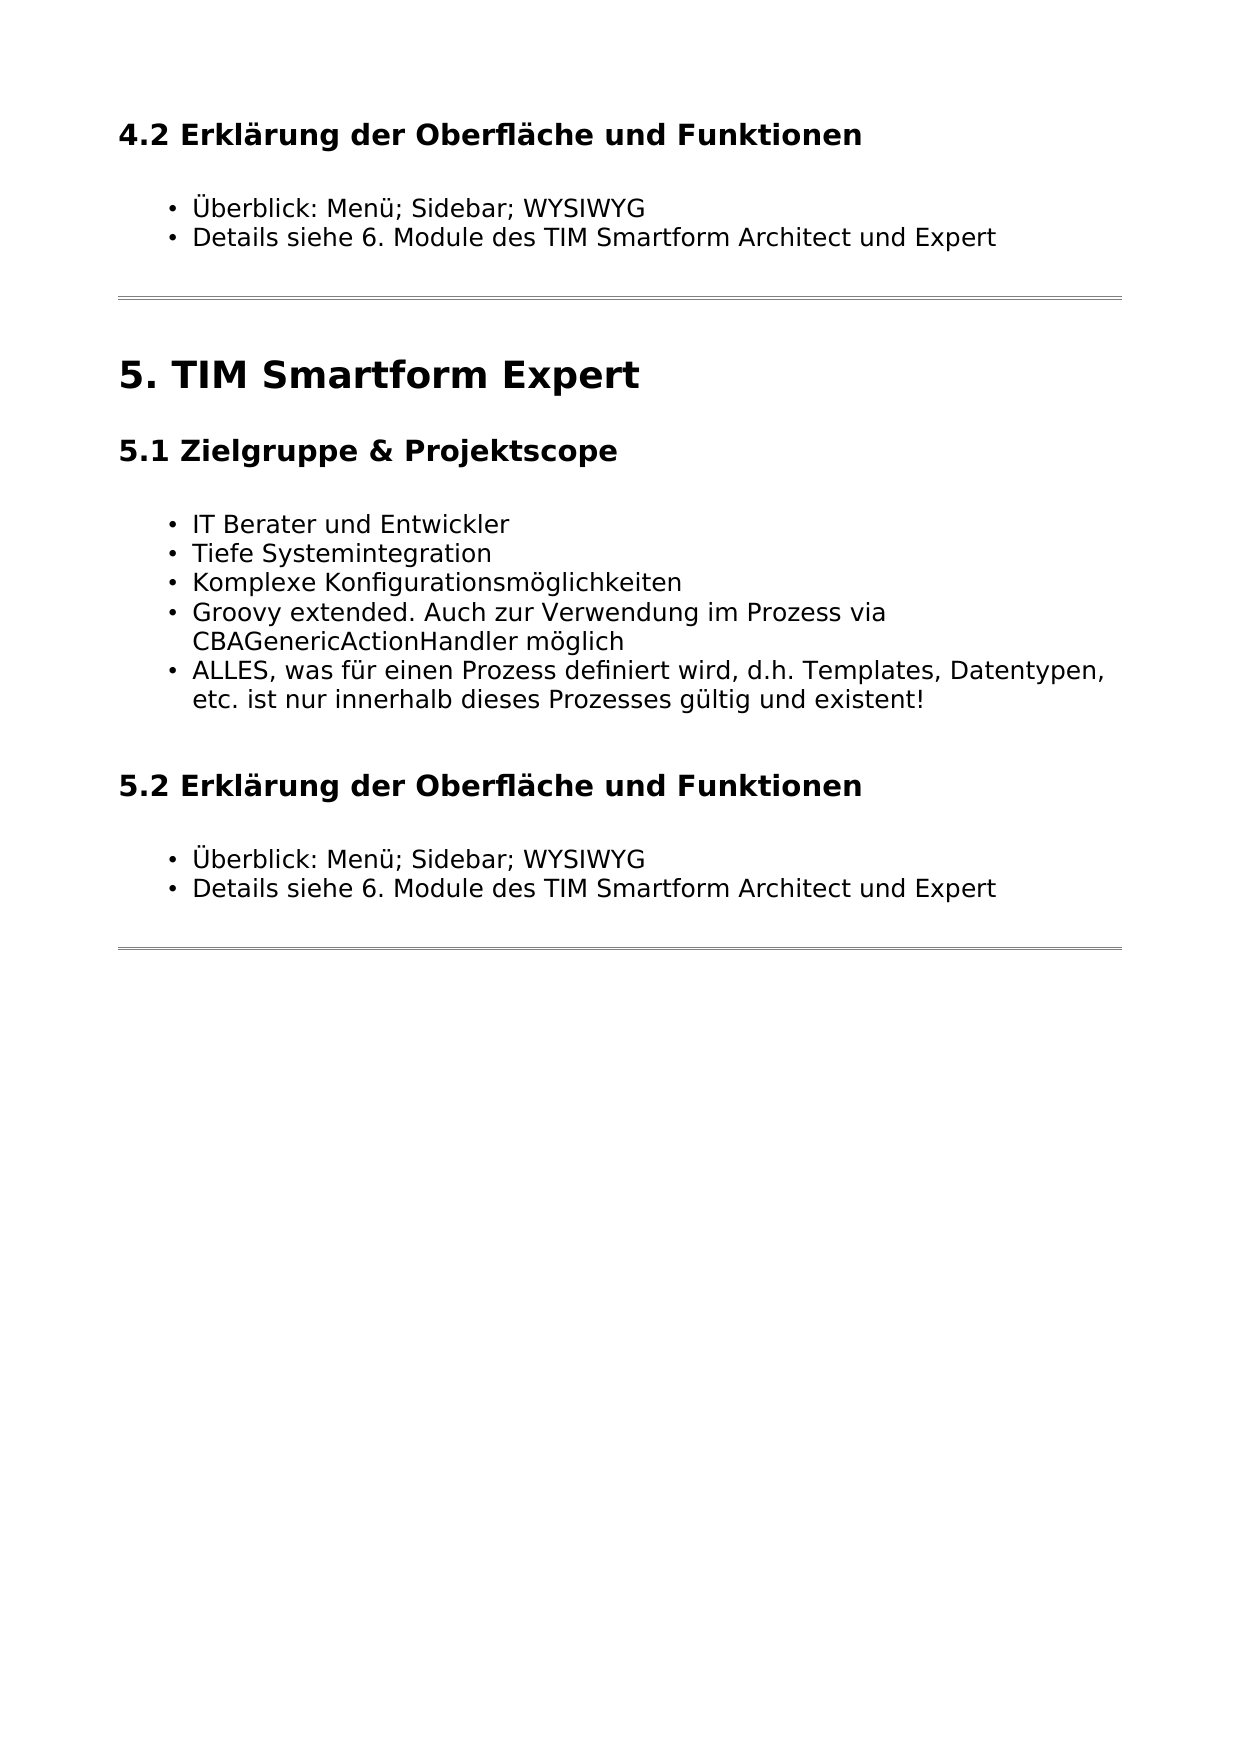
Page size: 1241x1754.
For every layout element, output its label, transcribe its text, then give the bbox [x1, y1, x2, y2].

list Überblick: Menü; Sidebar; WYSIWYG [177, 194, 1122, 223]
list IT Berater und Entwickler [177, 510, 1122, 539]
subtitle 5. TIM Smartform Expert [118, 353, 1122, 397]
list ALLES, was für einen Prozess definiert wird, d.h. Templates, Datentypen, etc. ist nur innerhalb dieses Prozesses gültig und existent! [177, 656, 1122, 714]
list Überblick: Menü; Sidebar; WYSIWYG [177, 845, 1122, 874]
list Tiefe Systemintegration [177, 539, 1122, 569]
subtitle 4.2 Erklärung der Oberfläche und Funktionen [118, 118, 1122, 152]
list Komplexe Konfigurationsmöglichkeiten [177, 569, 1122, 598]
subtitle 5.1 Zielgruppe & Projektscope [118, 434, 1122, 468]
list Groovy extended. Auch zur Verwendung im Prozess via CBAGenericActionHandler möglich [177, 598, 1122, 656]
subtitle 5.2 Erklärung der Oberfläche und Funktionen [118, 769, 1122, 803]
list Details siehe 6. Module des TIM Smartform Architect und Expert [177, 223, 1122, 252]
list Details siehe 6. Module des TIM Smartform Architect und Expert [177, 874, 1122, 903]
